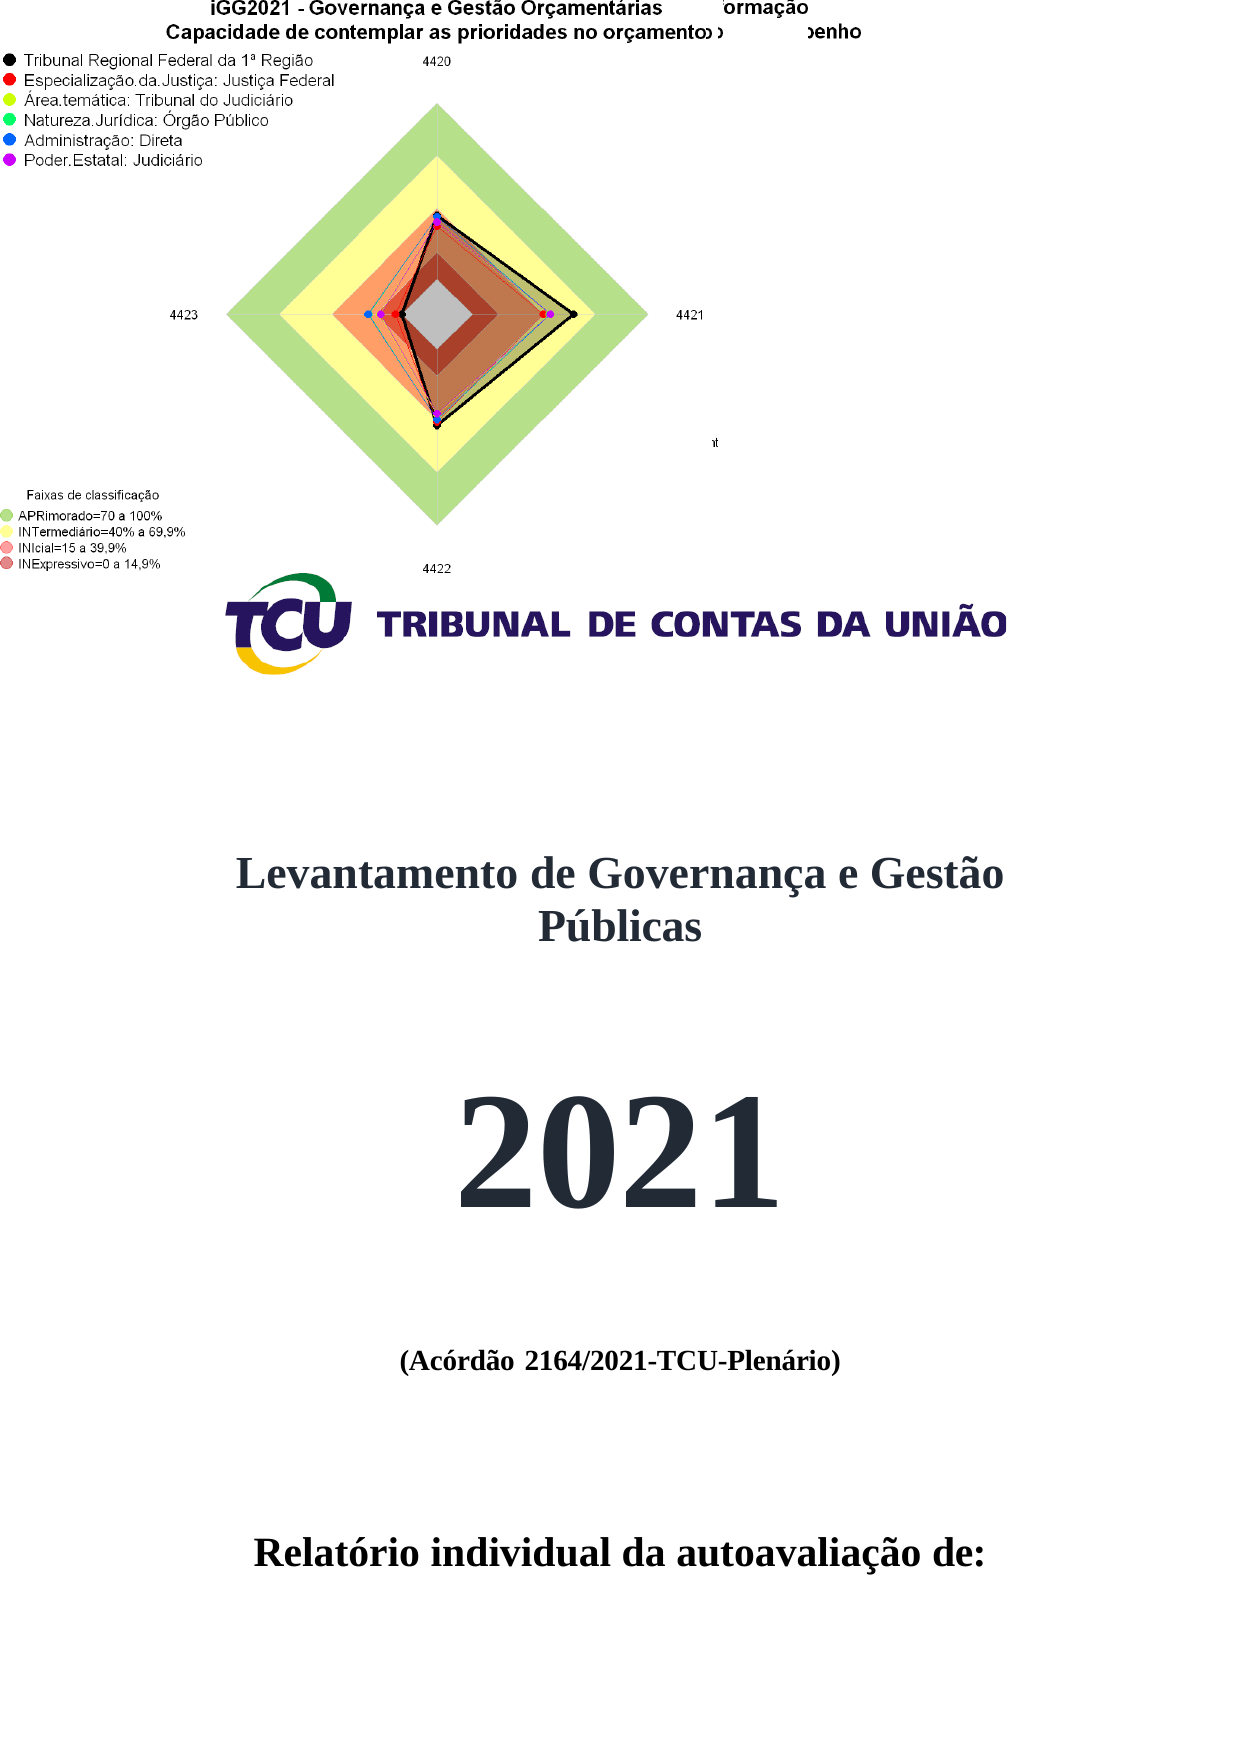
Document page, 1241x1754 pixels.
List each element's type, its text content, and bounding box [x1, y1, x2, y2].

text Levantamento de Governança e Gestão Públicas [164, 846, 1076, 951]
text Relatório individual da autoavaliação de: [164, 1527, 1076, 1575]
picture [0, 0, 1007, 675]
text (Acórdão 2164/2021-TCU-Plenário) [164, 1343, 1076, 1377]
title 2021 [164, 1052, 1076, 1243]
